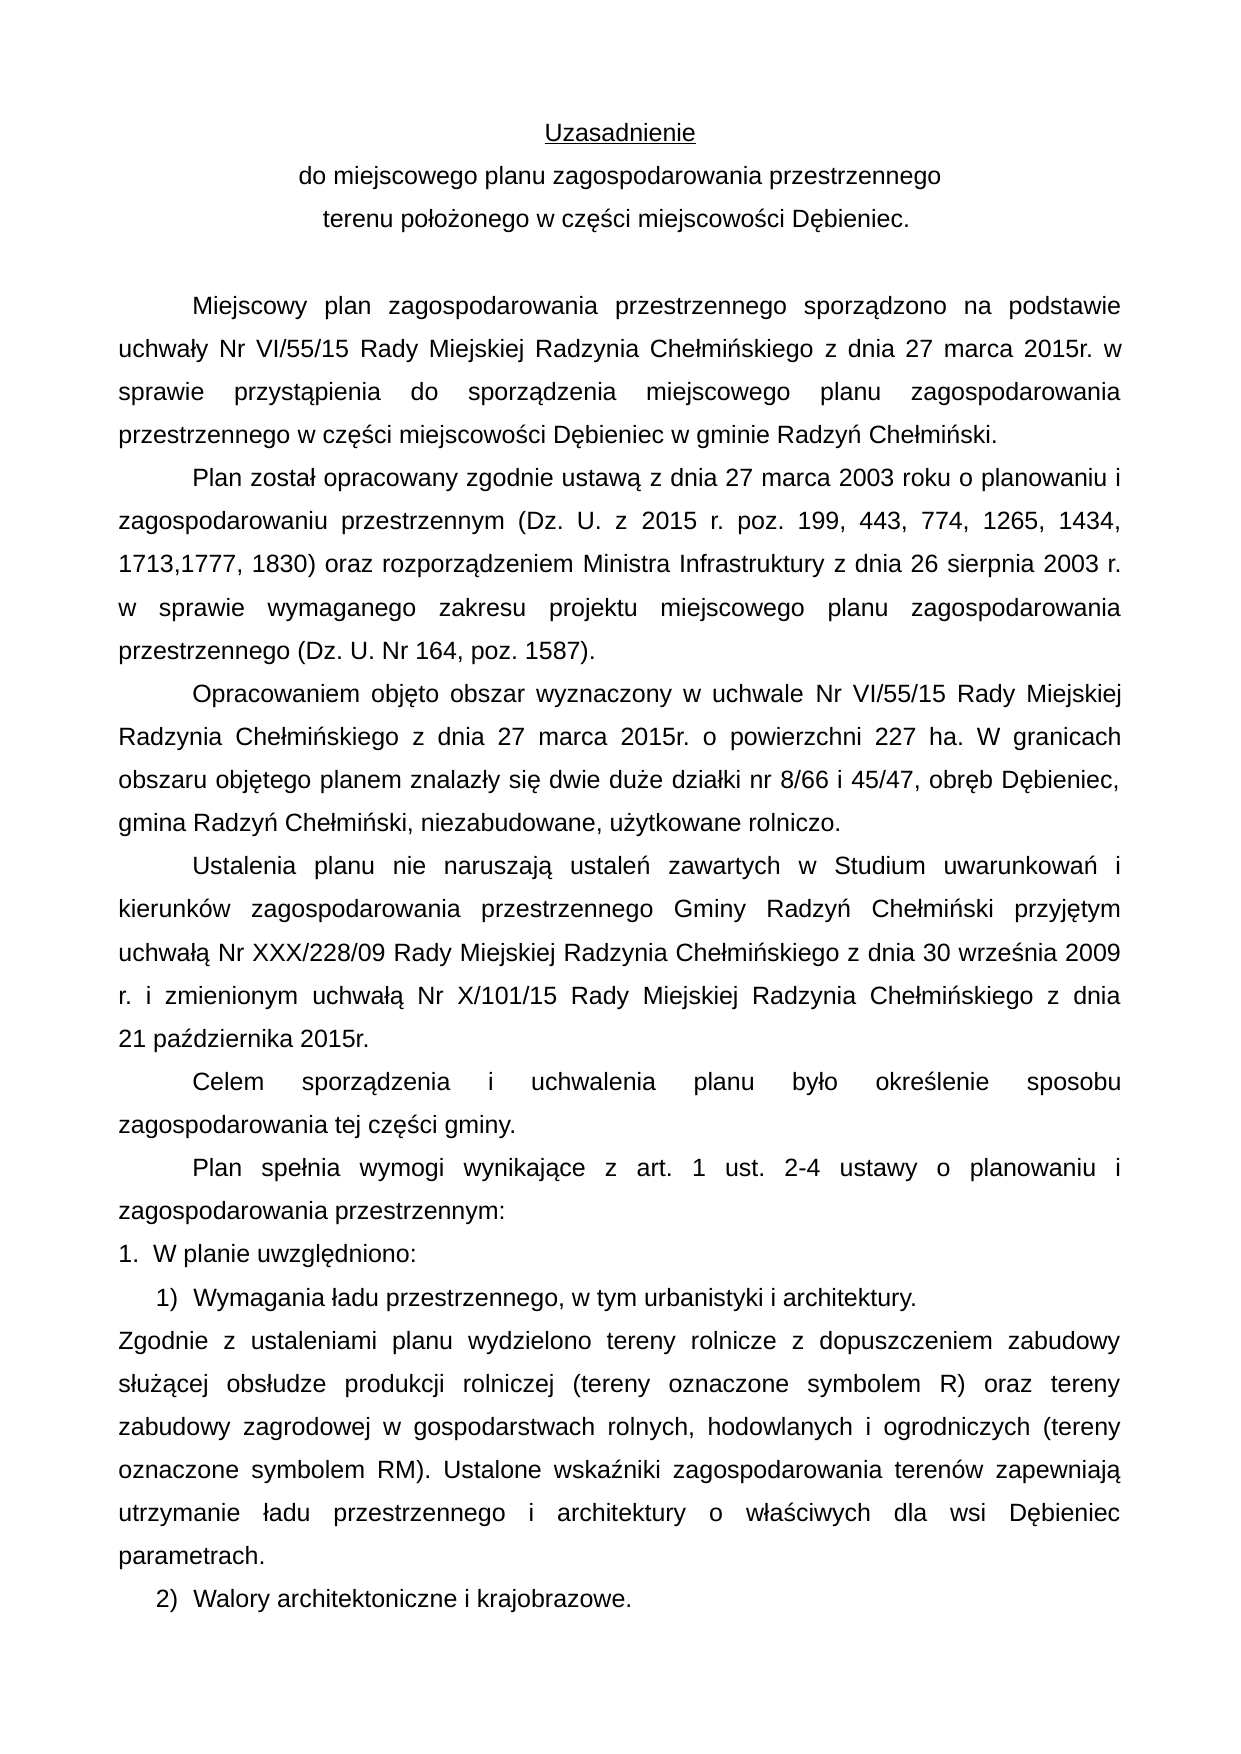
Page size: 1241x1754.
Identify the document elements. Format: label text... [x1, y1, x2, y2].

text Zgodnie z ustaleniami planu wydzielono tereny rolnicze z dopuszczeniem zabudowy służącej obsłudze produkcji rolniczej (tereny oznaczone symbolem R) oraz tereny zabudowy zagrodowej w gospodarstwach rolnych, hodowlanych i ogrodniczych (tereny oznaczone symbolem RM). Ustalone wskaźniki zagospodarowania terenów zapewniają utrzymanie ładu przestrzennego i architektury o właściwych dla wsi Dębieniec parametrach. [118, 1326, 1122, 1570]
text Opracowaniem objęto obszar wyznaczony w uchwale Nr VI/55/15 Rady Miejskiej Radzynia Chełmińskiego z dnia 27 marca 2015r. o powierzchni 227 ha. W granicach obszaru objętego planem znalazły się dwie duże działki nr 8/66 i 45/47, obręb Dębieniec, gmina Radzyń Chełmiński, niezabudowane, użytkowane rolniczo. [118, 679, 1122, 837]
text Plan został opracowany zgodnie ustawą z dnia 27 marca 2003 roku o planowaniu i zagospodarowaniu przestrzennym (Dz. U. z 2015 r. poz. 199, 443, 774, 1265, 1434, 1713,1777, 1830) oraz rozporządzeniem Ministra Infrastruktury z dnia 26 sierpnia 2003 r. w sprawie wymaganego zakresu projektu miejscowego planu zagospodarowania przestrzennego (Dz. U. Nr 164, poz. 1587). [118, 463, 1122, 664]
text Miejscowy plan zagospodarowania przestrzennego sporządzono na podstawie uchwały Nr VI/55/15 Rady Miejskiej Radzynia Chełmińskiego z dnia 27 marca 2015r. w sprawie przystąpienia do sporządzenia miejscowego planu zagospodarowania przestrzennego w części miejscowości Dębieniec w gminie Radzyń Chełmiński. [118, 291, 1122, 449]
text Ustalenia planu nie naruszają ustaleń zawartych w Studium uwarunkowań i kierunków zagospodarowania przestrzennego Gminy Radzyń Chełmiński przyjętym uchwałą Nr XXX/228/09 Rady Miejskiej Radzynia Chełmińskiego z dnia 30 września 2009 r. i zmienionym uchwałą Nr X/101/15 Rady Miejskiej Radzynia Chełmińskiego z dnia 21 października 2015r. [118, 851, 1122, 1052]
text Plan spełnia wymogi wynikające z art. 1 ust. 2-4 ustawy o planowaniu i zagospodarowania przestrzennym: [118, 1153, 1122, 1225]
text do miejscowego planu zagospodarowania przestrzennego terenu położonego w części miejscowości Dębieniec. [118, 161, 1122, 233]
list Wymagania ładu przestrzennego, w tym urbanistyki i architektury. [156, 1282, 1122, 1311]
text Uzasadnienie [118, 118, 1122, 147]
text Celem sporządzenia i uchwalenia planu było określenie sposobu zagospodarowania tej części gminy. [118, 1067, 1122, 1139]
text 1. W planie uwzględniono: [118, 1239, 1122, 1268]
list Walory architektoniczne i krajobrazowe. [156, 1584, 1122, 1613]
